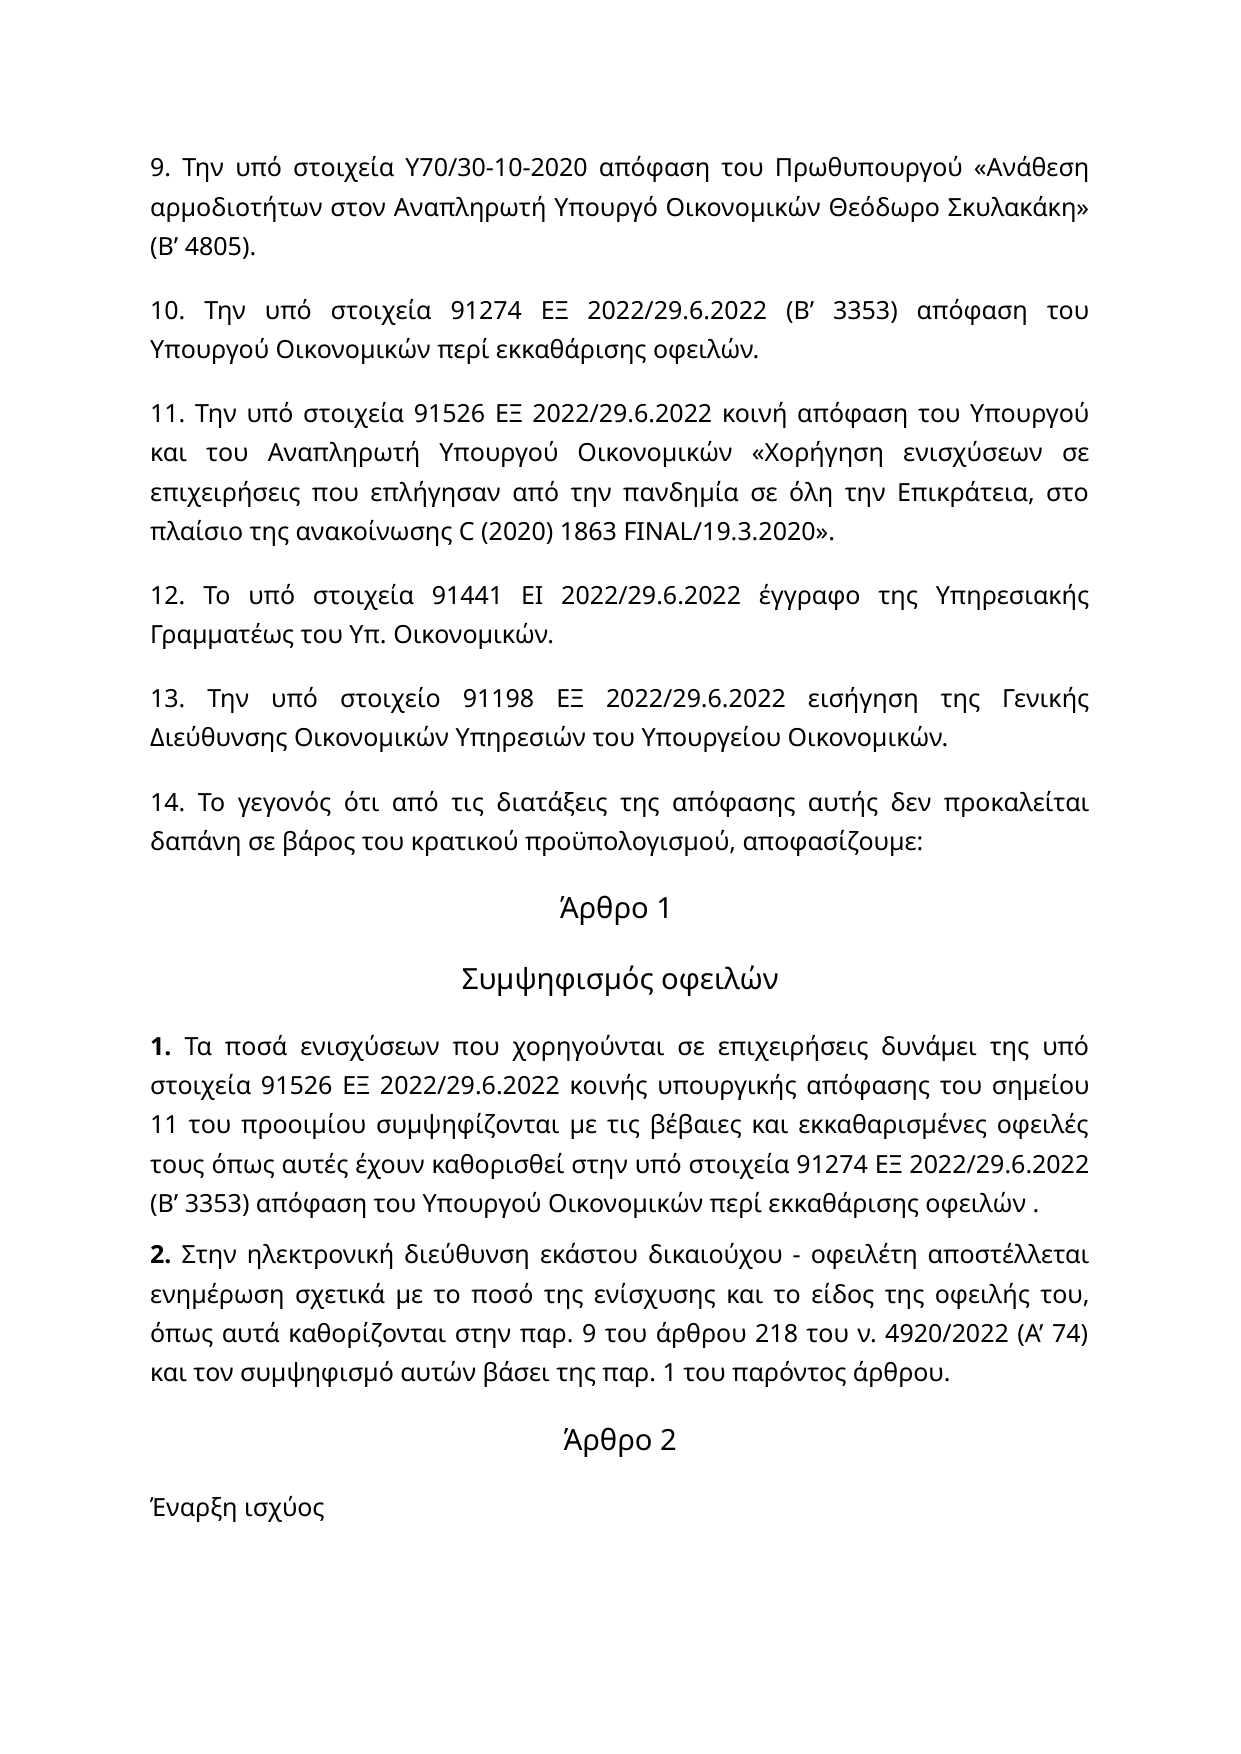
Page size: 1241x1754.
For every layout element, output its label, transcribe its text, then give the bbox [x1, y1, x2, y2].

text Έναρξη ισχύος [150, 1489, 1090, 1523]
text 9. Την υπό στοιχεία Υ70/30-10-2020 απόφαση του Πρωθυπουργού «Ανάθεση αρμοδιοτήτων στον Αναπληρωτή Υπουργό Οικονομικών Θεόδωρο Σκυλακάκη» (Β’ 4805). [150, 150, 1090, 262]
text 1. Τα ποσά ενισχύσεων που χορηγούνται σε επιχειρήσεις δυνάμει της υπό στοιχεία 91526 ΕΞ 2022/29.6.2022 κοινής υπουργικής απόφασης του σημείου 11 του προοιμίου συμψηφίζονται με τις βέβαιες και εκκαθαρισμένες οφειλές τους όπως αυτές έχουν καθορισθεί στην υπό στοιχεία 91274 ΕΞ 2022/29.6.2022 (Β’ 3353) απόφαση του Υπουργού Οικονομικών περί εκκαθάρισης οφειλών . [150, 1029, 1090, 1219]
text 13. Την υπό στοιχείο 91198 ΕΞ 2022/29.6.2022 εισήγηση της Γενικής Διεύθυνσης Οικονομικών Υπηρεσιών του Υπουργείου Οικονομικών. [150, 681, 1090, 754]
text 12. Το υπό στοιχεία 91441 ΕΙ 2022/29.6.2022 έγγραφο της Υπηρεσιακής Γραμματέως του Υπ. Οικονομικών. [150, 577, 1090, 651]
subtitle Συμψηφισμός οφειλών [150, 958, 1090, 998]
text 10. Την υπό στοιχεία 91274 ΕΞ 2022/29.6.2022 (Β’ 3353) απόφαση του Υπουργού Οικονομικών περί εκκαθάρισης οφειλών. [150, 292, 1090, 366]
text 2. Στην ηλεκτρονική διεύθυνση εκάστου δικαιούχου - οφειλέτη αποστέλλεται ενημέρωση σχετικά με το ποσό της ενίσχυσης και το είδος της οφειλής του, όπως αυτά καθορίζονται στην παρ. 9 του άρθρου 218 του ν. 4920/2022 (Α’ 74) και τον συμψηφισμό αυτών βάσει της παρ. 1 του παρόντος άρθρου. [150, 1237, 1090, 1389]
subtitle Άρθρο 2 [150, 1419, 1090, 1458]
text 11. Την υπό στοιχεία 91526 ΕΞ 2022/29.6.2022 κοινή απόφαση του Υπουργού και του Αναπληρωτή Υπουργού Οικονομικών «Χορήγηση ενισχύσεων σε επιχειρήσεις που επλήγησαν από την πανδημία σε όλη την Επικράτεια, στο πλαίσιο της ανακοίνωσης C (2020) 1863 FINAL/19.3.2020». [150, 396, 1090, 547]
text 14. Το γεγονός ότι από τις διατάξεις της απόφασης αυτής δεν προκαλείται δαπάνη σε βάρος του κρατικού προϋπολογισμού, αποφασίζουμε: [150, 784, 1090, 857]
subtitle Άρθρο 1 [150, 887, 1090, 927]
